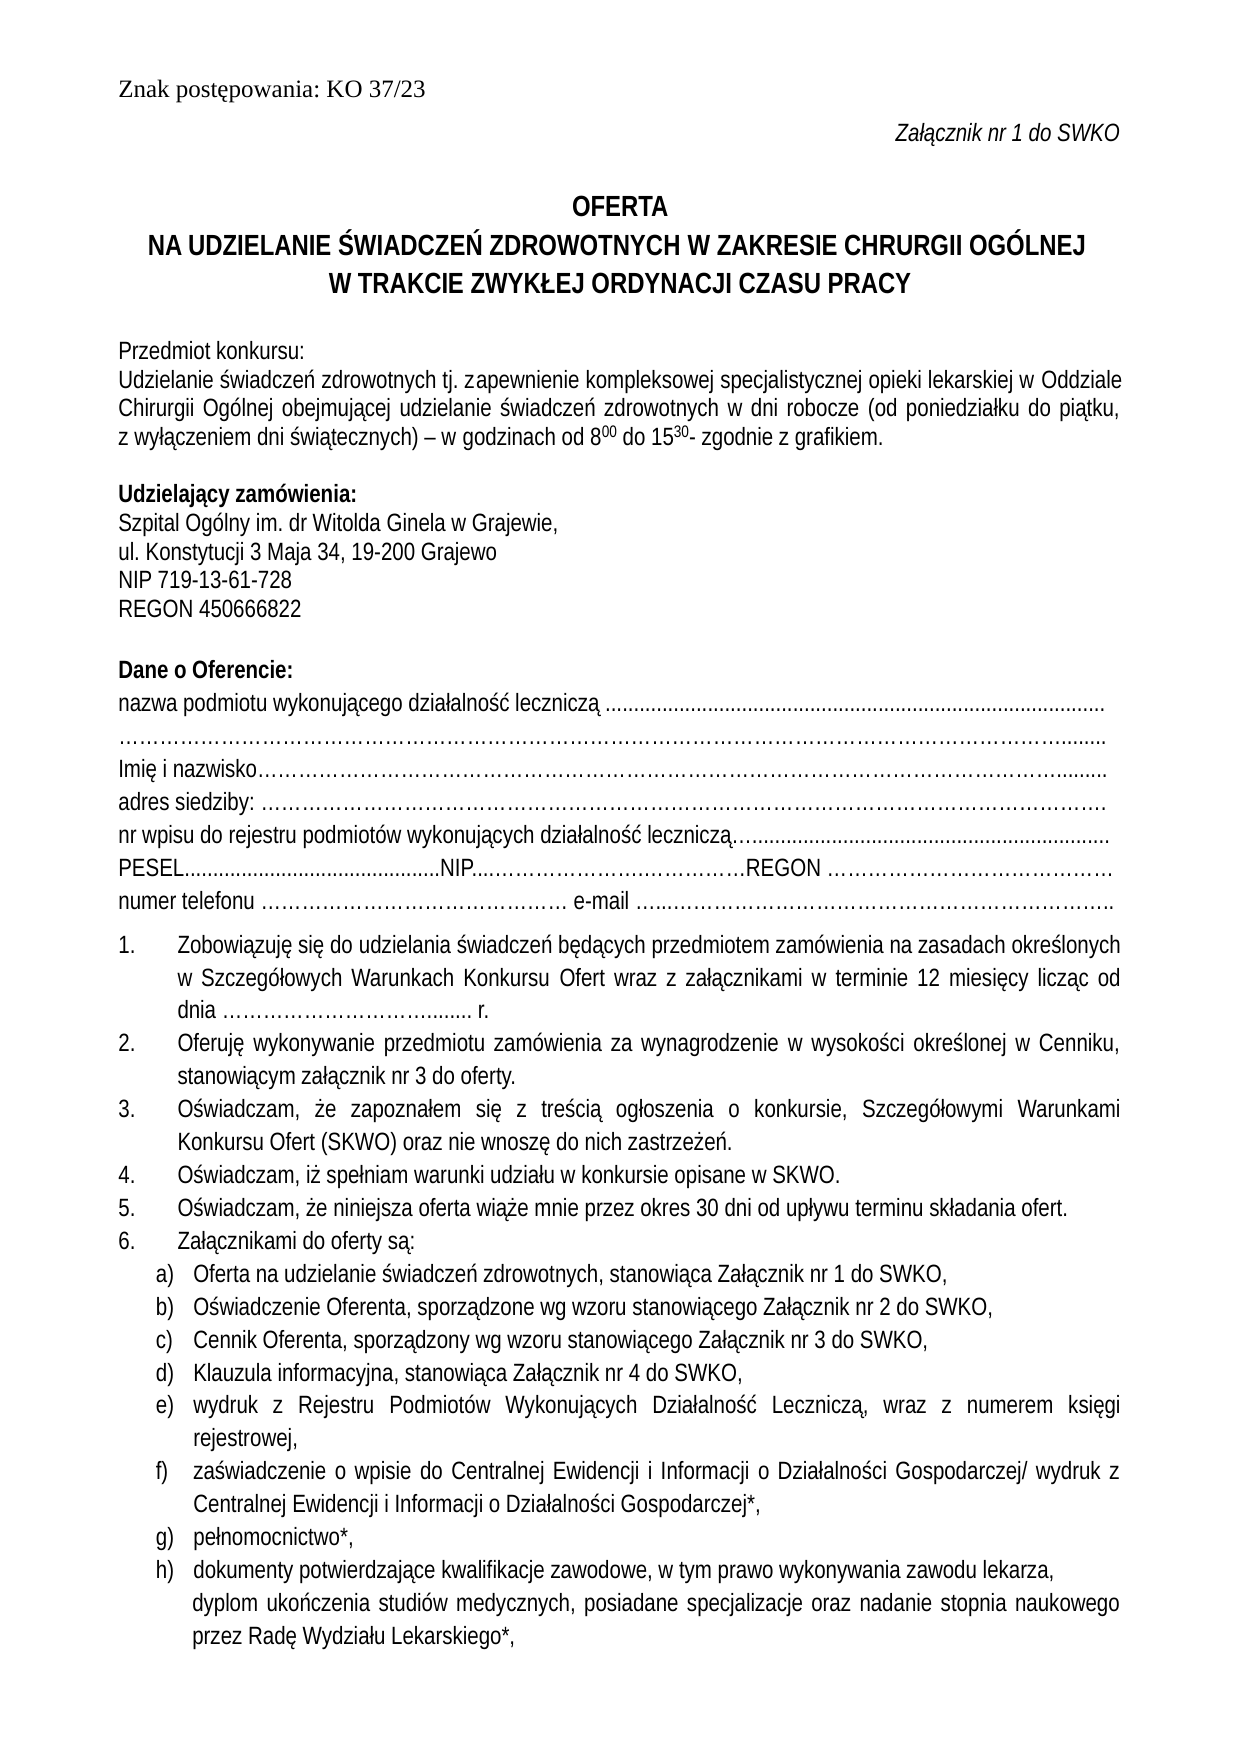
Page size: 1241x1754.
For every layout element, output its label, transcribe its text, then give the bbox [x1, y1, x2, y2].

text Imię i nazwisko………………………………………………………………………………………………………......... [118, 754, 1122, 783]
list Cennik Oferenta, sporządzony wg wzoru stanowiącego Załącznik nr 3 do SWKO, [156, 1325, 1122, 1353]
list pełnomocnictwo*, [156, 1522, 1122, 1551]
list zaświadczenie o wpisie do Centralnej Ewidencji i Informacji o Działalności Gospodarczej/ wydruk z Centralnej Ewidencji i Informacji o Działalności Gospodarczej*, [156, 1456, 1122, 1518]
text 5. Oświadczam, że niniejsza oferta wiąże mnie przez okres 30 dni od upływu terminu składania ofert. [118, 1193, 1122, 1222]
text W TRAKCIE ZWYKŁEJ ORDYNACJI CZASU PRACY [118, 266, 1122, 300]
text Załącznik nr 1 do SWKO [118, 118, 1122, 147]
text ul. Konstytucji 3 Maja 34, 19-200 Grajewo [118, 537, 1122, 565]
text adres siedziby: ……………………………………………………………………………………………………………. [118, 787, 1122, 816]
text …………………………………………………………………………………………………………………………........ [118, 721, 1122, 750]
text 6. Załącznikami do oferty są: [118, 1226, 1122, 1254]
text 1. Zobowiązuję się do udzielania świadczeń będących przedmiotem zamówienia na zasadach określonych w Szczegółowych Warunkach Konkursu Ofert wraz z załącznikami w terminie 12 miesięcy licząc od dnia …………………………........ r. [118, 930, 1122, 1024]
text dyplom ukończenia studiów medycznych, posiadane specjalizacje oraz nadanie stopnia naukowego przez Radę Wydziału Lekarskiego*, [192, 1588, 1122, 1649]
text REGON 450666822 [118, 594, 1122, 622]
text PESEL.............................................NIP....………………….……………REGON …………………………………… [118, 853, 1122, 882]
text NIP 719-13-61-728 [118, 565, 1122, 594]
list wydruk z Rejestru Podmiotów Wykonujących Działalność Leczniczą, wraz z numerem księgi rejestrowej, [156, 1391, 1122, 1452]
subtitle Udzielanie świadczeń zdrowotnych tj. zapewnienie kompleksowej specjalistycznej opieki lekarskiej w Oddziale Chirurgii Ogólnej obejmującej udzielanie świadczeń zdrowotnych w dni robocze (od poniedziałku do piątku, z wyłączeniem dni świątecznych) – w godzinach od 800 do 1530- zgodnie z grafikiem. [118, 364, 1122, 451]
text Udzielający zamówienia: [118, 479, 1122, 508]
text numer telefonu ……………………………………… e-mail …...……………………………………………………….. [118, 886, 1122, 914]
list Klauzula informacyjna, stanowiąca Załącznik nr 4 do SWKO, [156, 1358, 1122, 1386]
list dokumenty potwierdzające kwalifikacje zawodowe, w tym prawo wykonywania zawodu lekarza, [156, 1555, 1122, 1584]
text NA UDZIELANIE ŚWIADCZEŃ ZDROWOTNYCH W ZAKRESIE CHRURGII OGÓLNEJ [118, 228, 1122, 261]
text nr wpisu do rejestru podmiotów wykonujących działalność leczniczą…............................................................... [118, 820, 1122, 849]
text Dane o Oferencie: [118, 655, 1122, 684]
text nazwa podmiotu wykonującego działalność leczniczą ........................................................................................ [118, 688, 1122, 717]
text 3. Oświadczam, że zapoznałem się z treścią ogłoszenia o konkursie, Szczegółowymi Warunkami Konkursu Ofert (SKWO) oraz nie wnoszę do nich zastrzeżeń. [118, 1094, 1122, 1156]
text 2. Oferuję wykonywanie przedmiotu zamówienia za wynagrodzenie w wysokości określonej w Cenniku, stanowiącym załącznik nr 3 do oferty. [118, 1028, 1122, 1090]
text 4. Oświadczam, iż spełniam warunki udziału w konkursie opisane w SKWO. [118, 1160, 1122, 1189]
list Oświadczenie Oferenta, sporządzone wg wzoru stanowiącego Załącznik nr 2 do SWKO, [156, 1292, 1122, 1320]
list Oferta na udzielanie świadczeń zdrowotnych, stanowiąca Załącznik nr 1 do SWKO, [156, 1259, 1122, 1287]
text Szpital Ogólny im. dr Witolda Ginela w Grajewie, [118, 508, 1122, 537]
text OFERTA [118, 189, 1122, 223]
subtitle Przedmiot konkursu: [118, 336, 1122, 364]
